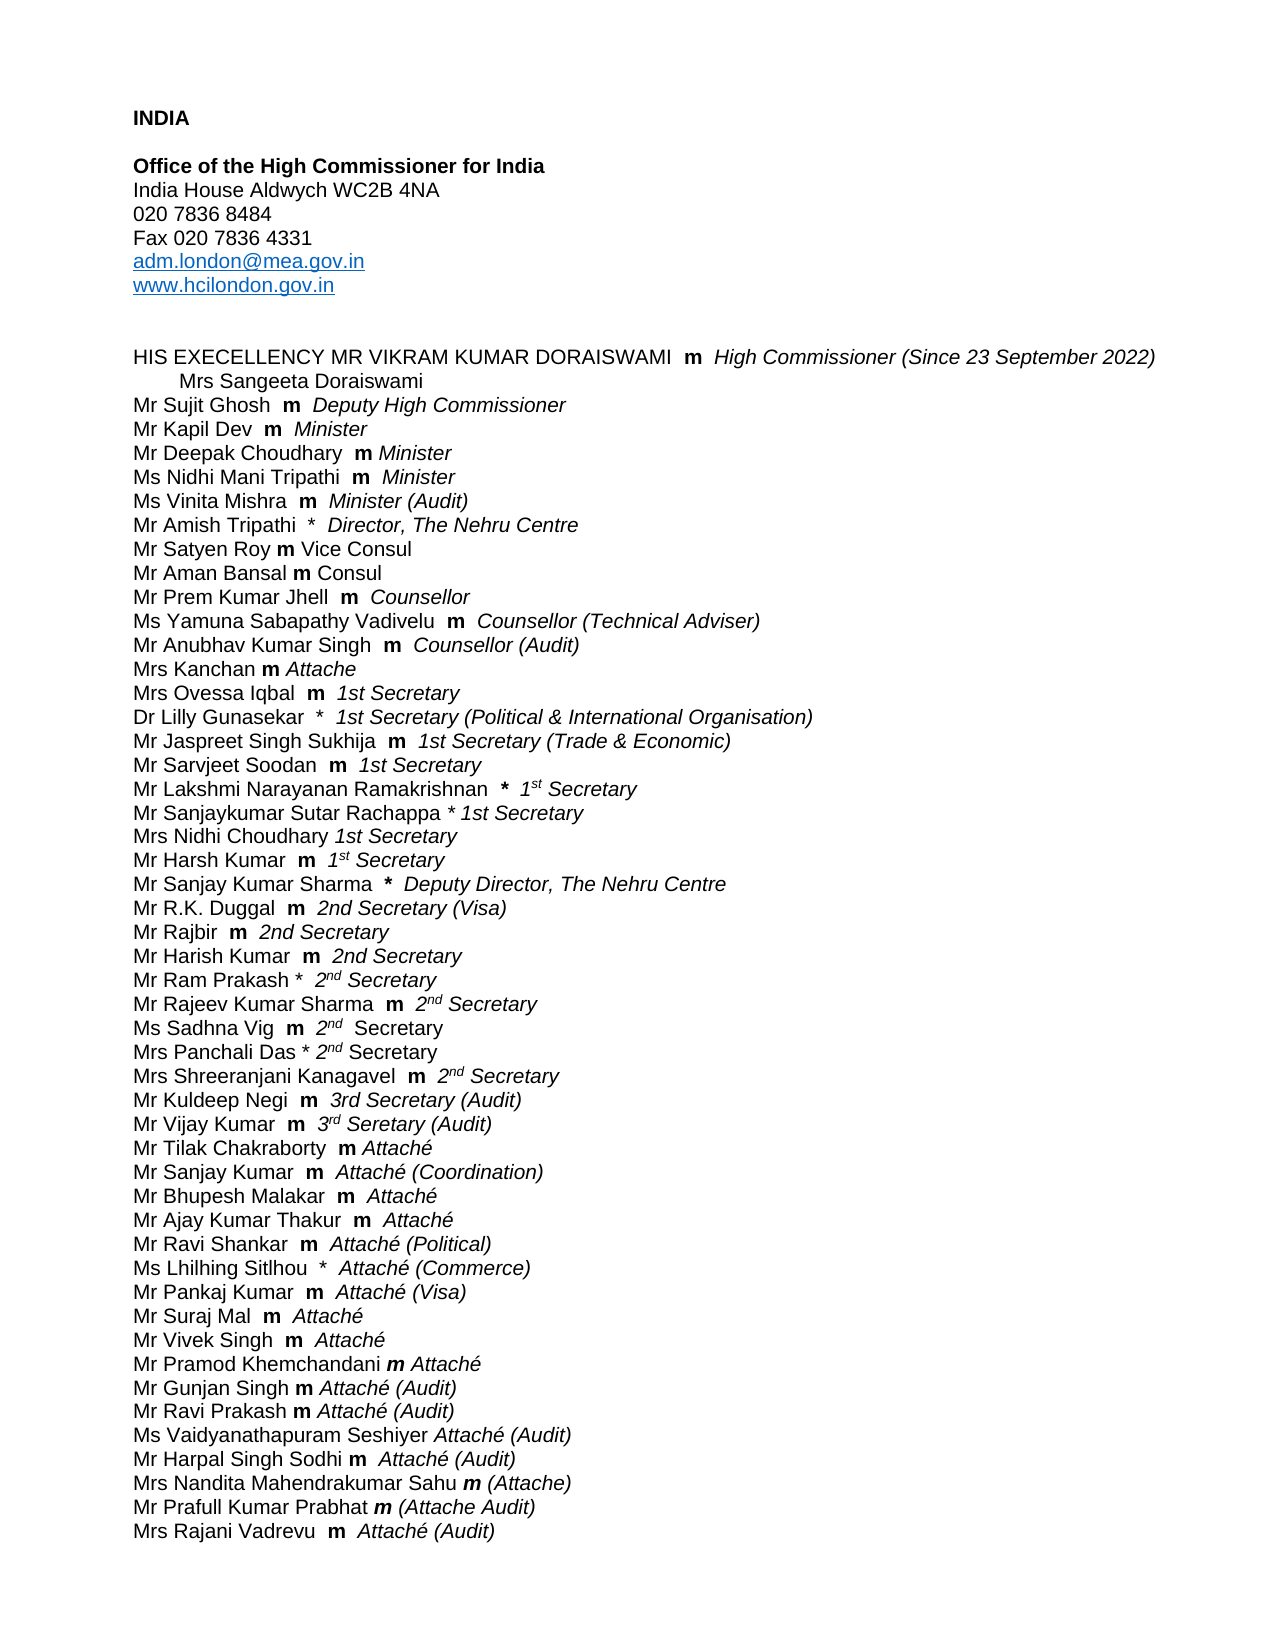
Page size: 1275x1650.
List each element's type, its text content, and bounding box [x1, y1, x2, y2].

text Ms Vinita Mishra m Minister (Audit) [133, 489, 1181, 513]
text Mr Sanjaykumar Sutar Rachappa * 1st Secretary [133, 800, 1181, 824]
text Mrs Nidhi Choudhary 1st Secretary [133, 824, 1181, 848]
text www.hcilondon.gov.in [133, 273, 1181, 297]
text Mr Vivek Singh m Attaché [133, 1327, 1181, 1351]
text Mrs Sangeeta Doraiswami [133, 369, 1181, 393]
text Mr Prem Kumar Jhell m Counsellor [133, 585, 1181, 609]
text Mr Sanjay Kumar m Attaché (Coordination) [133, 1160, 1181, 1184]
text Dr Lilly Gunasekar * 1st Secretary (Political & International Organisation) Mr Jaspreet Singh Sukhija m 1st Secretary (Trade & Economic) [133, 704, 1181, 752]
text Mr Amish Tripathi * Director, The Nehru Centre [133, 513, 1181, 537]
text Ms Vaidyanathapuram Seshiyer Attaché (Audit) [133, 1423, 1181, 1447]
text Mrs Ovessa Iqbal m 1st Secretary [133, 681, 1181, 704]
text 020 7836 8484 [133, 201, 1181, 225]
text Mr Sujit Ghosh m Deputy High Commissioner [133, 393, 1181, 417]
text Ms Nidhi Mani Tripathi m Minister [133, 465, 1181, 489]
text Mr Vijay Kumar m 3rd Seretary (Audit) [133, 1112, 1181, 1136]
text Office of the High Commissioner for India [133, 153, 1181, 177]
text Mr Pankaj Kumar m Attaché (Visa) [133, 1279, 1181, 1303]
text Ms Sadhna Vig m 2nd Secretary [133, 1016, 1181, 1040]
text Mr Harsh Kumar m 1st Secretary [133, 848, 1181, 872]
text Mr Kapil Dev m Minister [133, 417, 1181, 441]
text Mr Sarvjeet Soodan m 1st Secretary [133, 752, 1181, 776]
text INDIA [133, 106, 1181, 129]
text Mrs Rajani Vadrevu m Attaché (Audit) [133, 1519, 1181, 1543]
text Ms Lhilhing Sitlhou * Attaché (Commerce) [133, 1256, 1181, 1279]
text Mrs Shreeranjani Kanagavel m 2nd Secretary [133, 1064, 1181, 1088]
text Mr Suraj Mal m Attaché [133, 1303, 1181, 1327]
text Mr Deepak Choudhary m Minister [133, 441, 1181, 465]
text Mr Lakshmi Narayanan Ramakrishnan * 1st Secretary [133, 776, 1181, 800]
text Mr Kuldeep Negi m 3rd Secretary (Audit) [133, 1088, 1181, 1112]
text Mr Rajeev Kumar Sharma m 2nd Secretary [133, 992, 1181, 1016]
text India House Aldwych WC2B 4NA [133, 177, 1181, 201]
text Mr Tilak Chakraborty m Attaché [133, 1136, 1181, 1160]
text Mr Prafull Kumar Prabhat m (Attache Audit) [133, 1495, 1181, 1519]
text Ms Yamuna Sabapathy Vadivelu m Counsellor (Technical Adviser) [133, 609, 1181, 633]
text Mr Anubhav Kumar Singh m Counsellor (Audit) [133, 633, 1181, 657]
text Mrs Nandita Mahendrakumar Sahu m (Attache) [133, 1471, 1181, 1495]
text Mr Satyen Roy m Vice Consul [133, 537, 1181, 561]
text Mr Aman Bansal m Consul [133, 561, 1181, 585]
text Mr Ajay Kumar Thakur m Attaché [133, 1208, 1181, 1232]
text Mr Ram Prakash * 2nd Secretary [133, 968, 1181, 992]
text Mr Rajbir m 2nd Secretary [133, 920, 1181, 944]
text adm.london@mea.gov.in [133, 249, 1181, 273]
text Mrs Panchali Das * 2nd Secretary [133, 1040, 1181, 1064]
text Mr Ravi Prakash m Attaché (Audit) [133, 1399, 1181, 1423]
text Mr Bhupesh Malakar m Attaché [133, 1184, 1181, 1208]
text Mr Harpal Singh Sodhi m Attaché (Audit) [133, 1447, 1181, 1471]
text Mr Pramod Khemchandani m Attaché [133, 1351, 1181, 1375]
text Mr Gunjan Singh m Attaché (Audit) [133, 1375, 1181, 1399]
text Mrs Kanchan m Attache [133, 657, 1181, 681]
text Fax 020 7836 4331 [133, 225, 1181, 249]
text Mr Sanjay Kumar Sharma * Deputy Director, The Nehru Centre [133, 872, 1181, 896]
text Mr R.K. Duggal m 2nd Secretary (Visa) [133, 896, 1181, 920]
text Mr Ravi Shankar m Attaché (Political) [133, 1232, 1181, 1256]
text Mr Harish Kumar m 2nd Secretary [133, 944, 1181, 968]
text HIS EXECELLENCY MR VIKRAM KUMAR DORAISWAMI m High Commissioner (Since 23 September 2022) [133, 345, 1181, 369]
